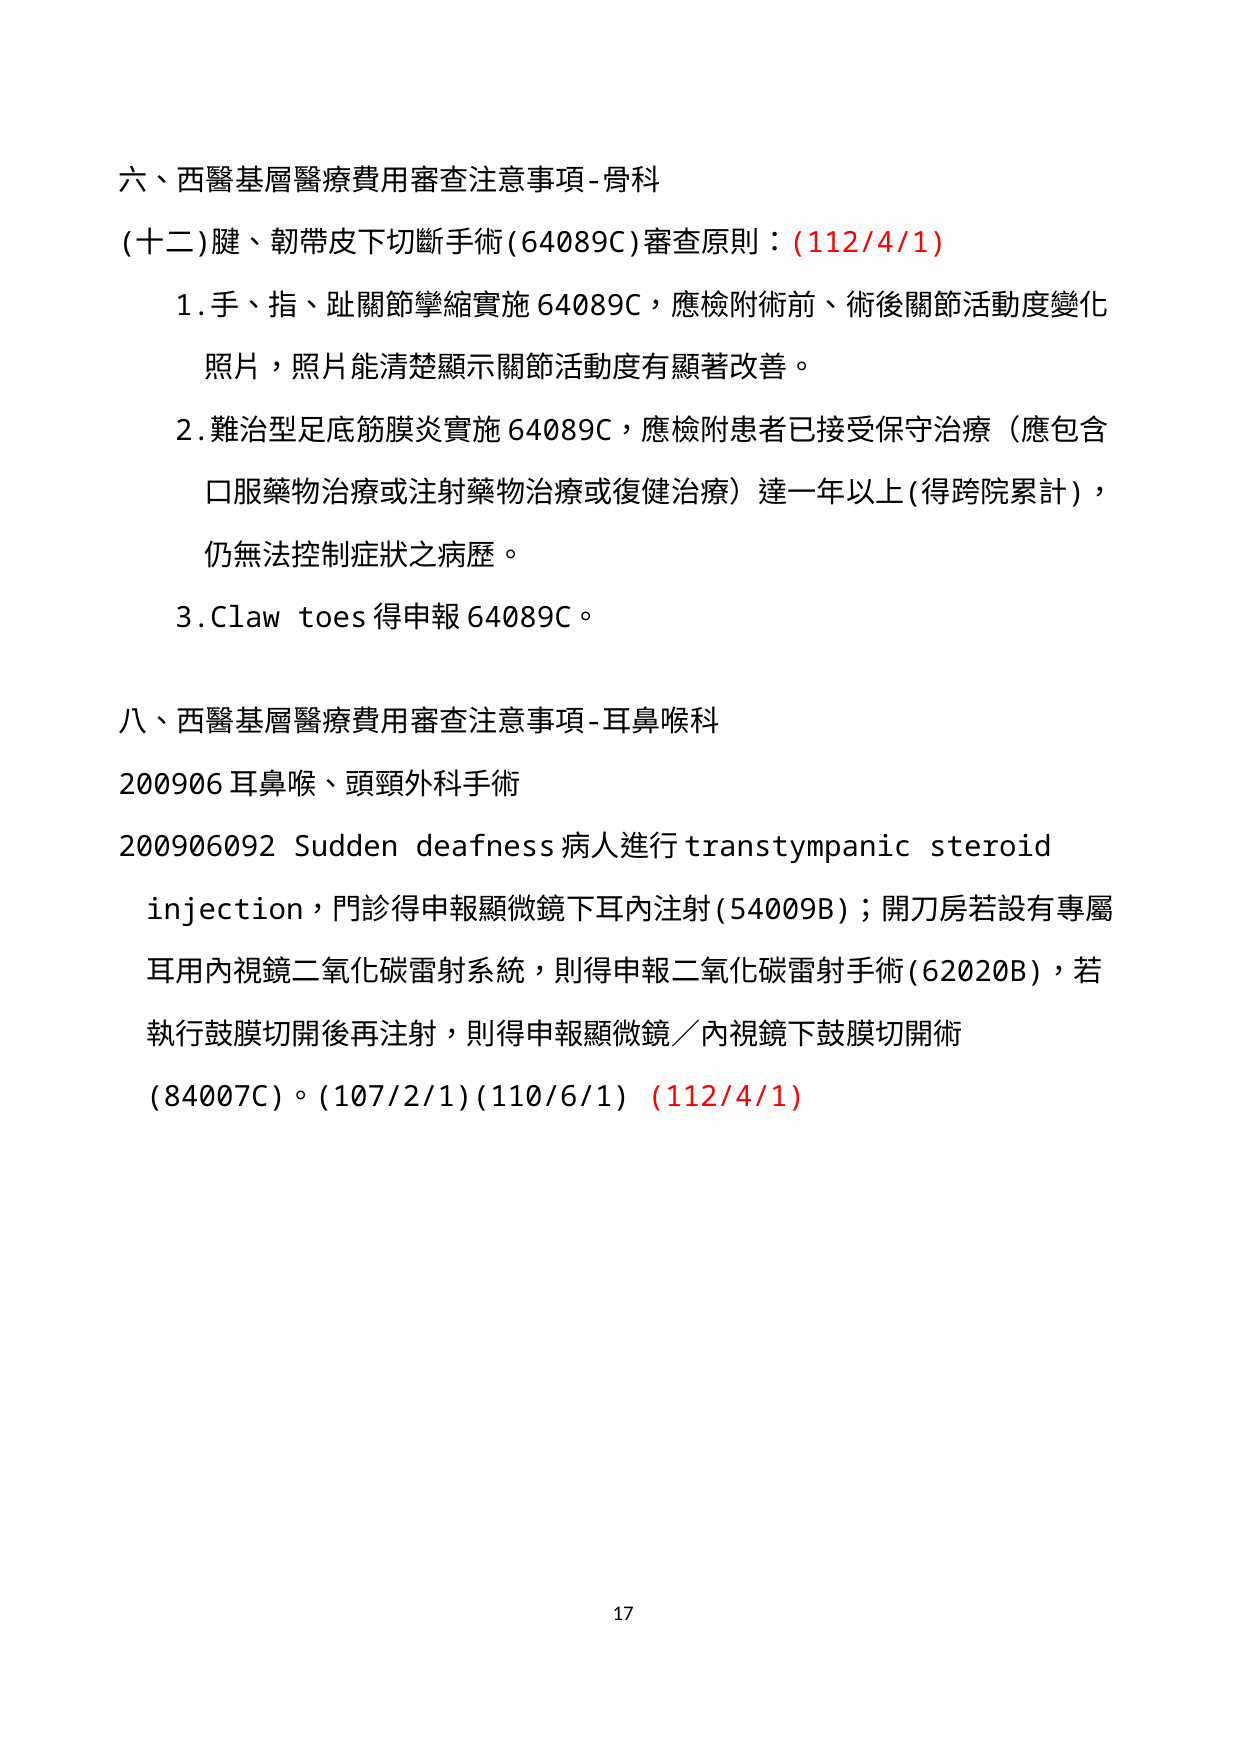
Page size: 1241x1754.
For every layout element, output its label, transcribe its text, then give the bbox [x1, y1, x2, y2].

text 六、西醫基層醫療費用審查注意事項-骨科 [118, 157, 1128, 198]
text 1.手、指、趾關節攣縮實施64089C，應檢附術前、術後關節活動度變化照片，照片能清楚顯示關節活動度有顯著改善。 [175, 261, 1128, 386]
text 2.難治型足底筋膜炎實施64089C，應檢附患者已接受保守治療（應包含口服藥物治療或注射藥物治療或復健治療）達一年以上(得跨院累計)，仍無法控制症狀之病歷。 [175, 386, 1128, 573]
text 八、西醫基層醫療費用審查注意事項-耳鼻喉科 [118, 698, 1128, 740]
text (十二)腱、韌帶皮下切斷手術(64089C)審查原則：(112/4/1) [118, 198, 1128, 261]
text 3.Claw toes得申報64089C。 [175, 573, 1128, 636]
text 200906耳鼻喉、頭頸外科手術 [118, 740, 1128, 802]
text 200906092 Sudden deafness病人進行transtympanic steroid injection，門診得申報顯微鏡下耳內注射(54009B)；開刀房若設有專屬耳用內視鏡二氧化碳雷射系統，則得申報二氧化碳雷射手術(62020B)，若執行鼓膜切開後再注射，則得申報顯微鏡／內視鏡下鼓膜切開術(84007C)。(107/2/1)(110/6/1) (112/4/1) [118, 802, 1128, 1115]
